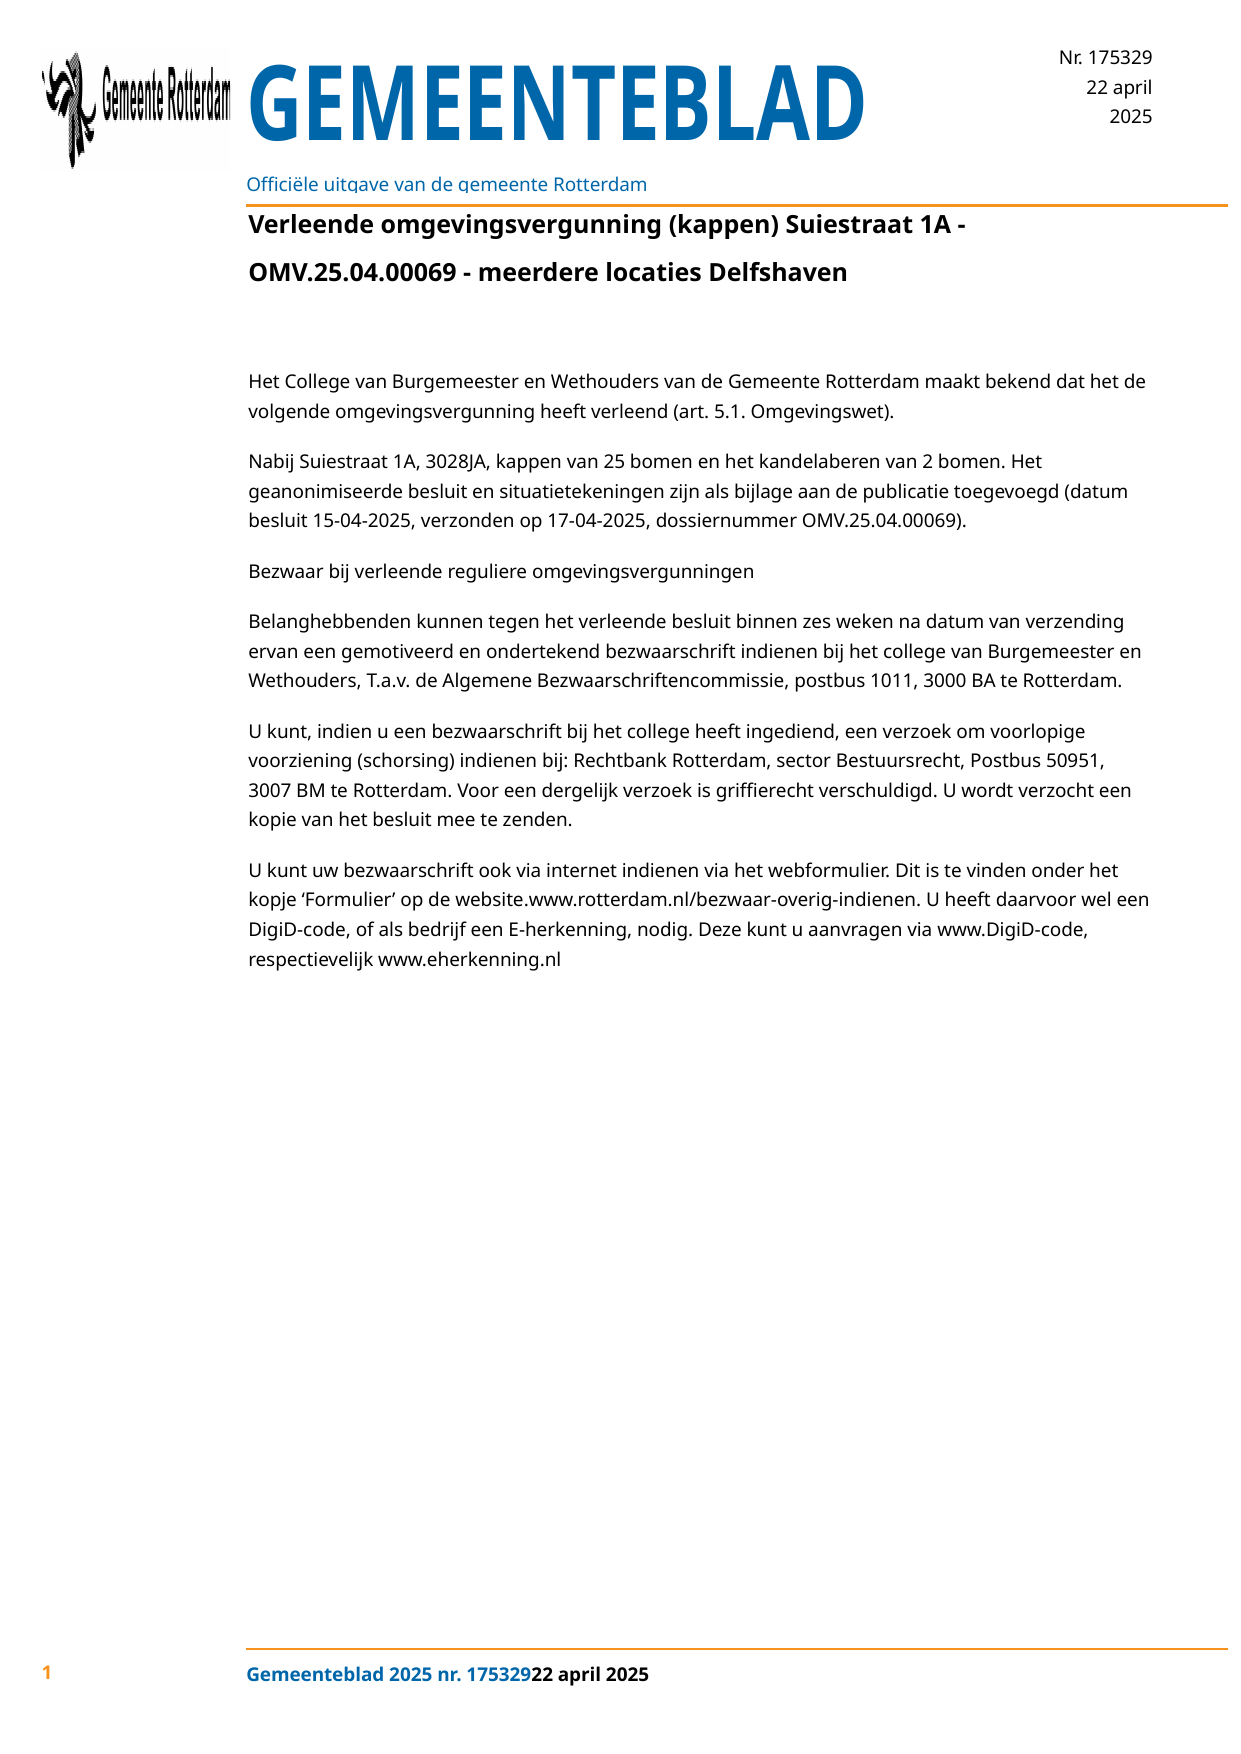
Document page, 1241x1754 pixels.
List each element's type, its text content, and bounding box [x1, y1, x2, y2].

picture [41, 47, 231, 172]
text U kunt, indien u een bezwaarschrift bij het college heeft ingediend, een verzoek om voorlopige voorziening (schorsing) indienen bij: Rechtbank Rotterdam, sector Bestuursrecht, Postbus 50951, 3007 BM te Rotterdam. Voor een dergelijk verzoek is griffierecht verschuldigd. U wordt verzocht een kopie van het besluit mee te zenden. [248, 718, 1152, 832]
text Belanghebbenden kunnen tegen het verleende besluit binnen zes weken na datum van verzending ervan een gemotiveerd en ondertekend bezwaarschrift indienen bij het college van Burgemeester en Wethouders, T.a.v. de Algemene Bezwaarschriftencommissie, postbus 1011, 3000 BA te Rotterdam. [248, 608, 1152, 693]
text Nabij Suiestraat 1A, 3028JA, kappen van 25 bomen en het kandelaberen van 2 bomen. Het geanonimiseerde besluit en situatietekeningen zijn als bijlage aan de publicatie toegevoegd (datum besluit 15-04-2025, verzonden op 17-04-2025, dossiernummer OMV.25.04.00069). [248, 448, 1152, 533]
text U kunt uw bezwaarschrift ook via internet indienen via het webformulier. Dit is te vinden onder het kopje ‘Formulier’ op de website.www.rotterdam.nl/bezwaar-overig-indienen. U heeft daarvoor wel een DigiD-code, of als bedrijf een E-herkenning, nodig. Deze kunt u aanvragen via www.DigiD-code, respectievelijk www.eherkenning.nl [248, 857, 1152, 972]
text Verleende omgevingsvergunning (kappen) Suiestraat 1A - OMV.25.04.00069 - meerdere locaties Delfshaven [248, 207, 1152, 288]
text Bezwaar bij verleende reguliere omgevingsvergunningen [248, 558, 1152, 584]
text Het College van Burgemeester en Wethouders van de Gemeente Rotterdam maakt bekend dat het de volgende omgevingsvergunning heeft verleend (art. 5.1. Omgevingswet). [248, 368, 1152, 424]
